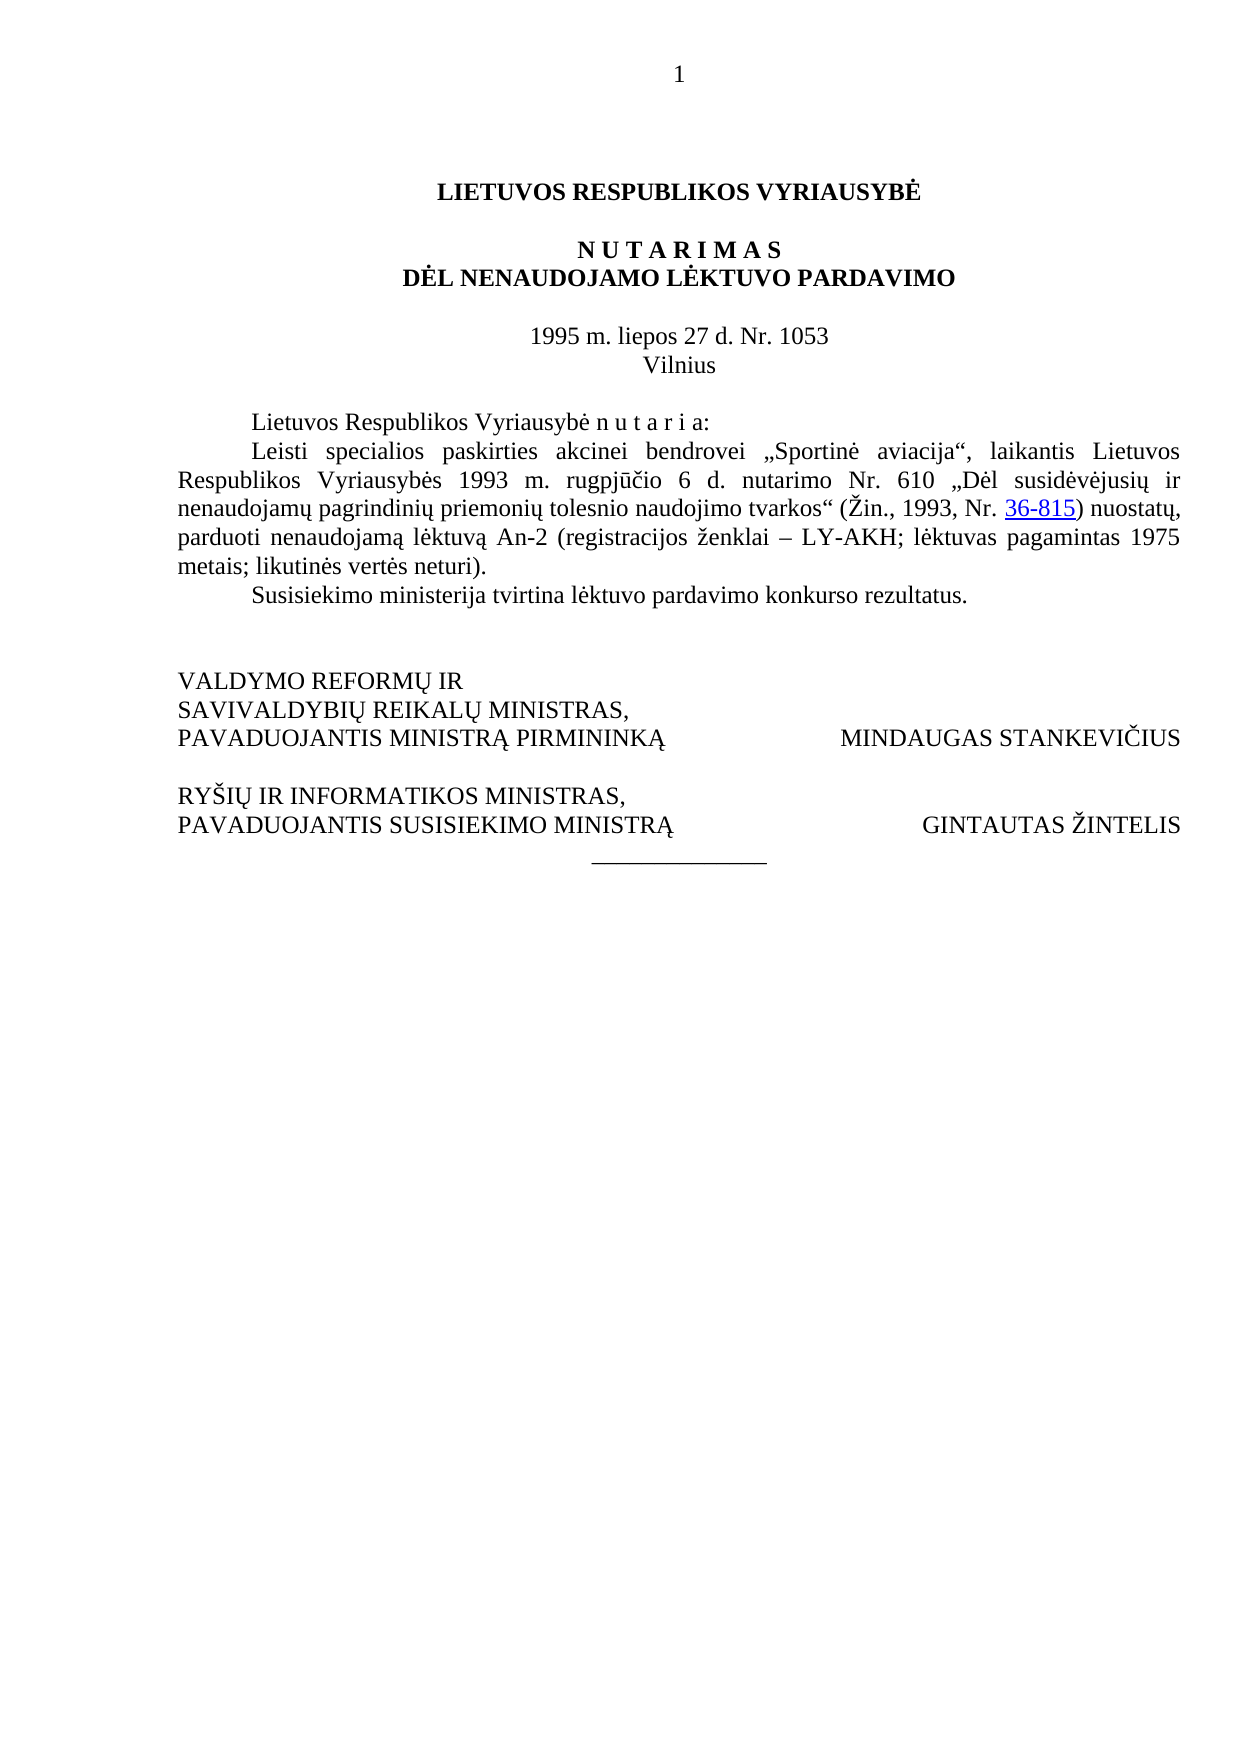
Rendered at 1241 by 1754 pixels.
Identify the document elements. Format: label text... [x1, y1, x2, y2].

text PAVADUOJANTIS MINISTRĄ PIRMININKĄ MINDAUGAS STANKEVIČIUS [177, 723, 1181, 752]
text RYŠIŲ IR INFORMATIKOS MINISTRAS, [177, 781, 1181, 810]
text Lietuvos Respublikos Vyriausybė nutaria: [177, 407, 1181, 436]
text Susisiekimo ministerija tvirtina lėktuvo pardavimo konkurso rezultatus. [177, 580, 1181, 608]
text LIETUVOS RESPUBLIKOS VYRIAUSYBĖ [177, 177, 1181, 206]
text VALDYMO REFORMŲ IR [177, 666, 1181, 695]
text 1995 m. liepos 27 d. Nr. 1053 [177, 321, 1181, 350]
text Leisti specialios paskirties akcinei bendrovei „Sportinė aviacija“, laikantis Lietuvos Respublikos Vyriausybės 1993 m. rugpjūčio 6 d. nutarimo Nr. 610 „Dėl susidėvėjusių ir nenaudojamų pagrindinių priemonių tolesnio naudojimo tvarkos“ (Žin., 1993, Nr. 36-815) nuostatų, parduoti nenaudojamą lėktuvą An-2 (registracijos ženklai – LY-AKH; lėktuvas pagamintas 1975 metais; likutinės vertės neturi). [177, 436, 1181, 580]
text PAVADUOJANTIS SUSISIEKIMO MINISTRĄ GINTAUTAS ŽINTELIS [177, 810, 1181, 838]
text Vilnius [177, 350, 1181, 378]
text ______________ [177, 838, 1181, 867]
text N U T A R I M A S [177, 235, 1181, 263]
text DĖL NENAUDOJAMO LĖKTUVO PARDAVIMO [177, 263, 1181, 292]
text SAVIVALDYBIŲ REIKALŲ MINISTRAS, [177, 695, 1181, 723]
